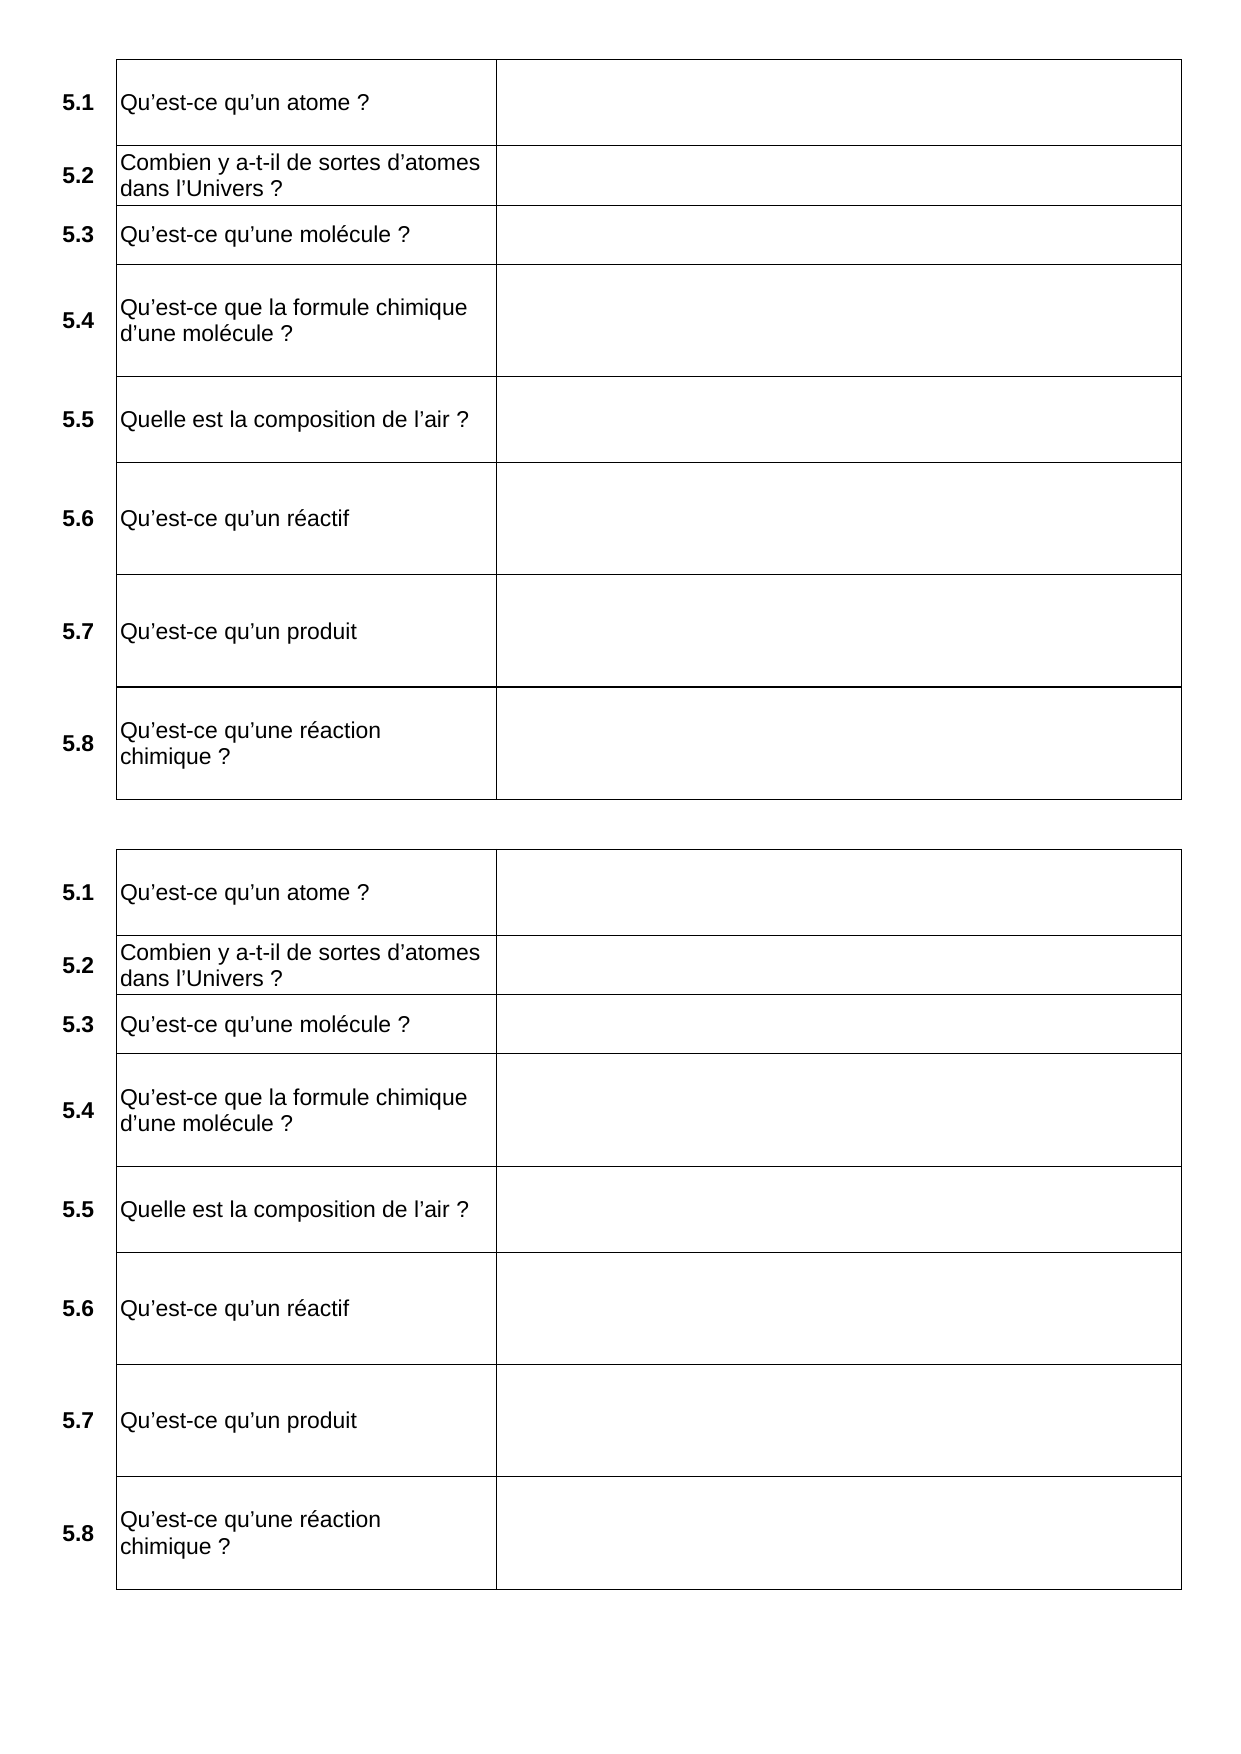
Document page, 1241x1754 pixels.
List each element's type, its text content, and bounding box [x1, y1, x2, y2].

table_cell Qu’est-ce que la formule chimique d’une molécule ? [117, 265, 496, 376]
table_cell Qu’est-ce que la formule chimique d’une molécule ? [117, 1054, 496, 1166]
table_cell 5.6 [59, 462, 116, 574]
table_header [497, 850, 1181, 935]
table_cell Qu’est-ce qu’un réactif [117, 463, 496, 574]
table_cell [497, 995, 1181, 1053]
table_cell 5.5 [59, 1166, 116, 1252]
table_cell [497, 265, 1181, 376]
table_cell Quelle est la composition de l’air ? [117, 377, 496, 462]
table_cell 5.4 [59, 1053, 116, 1166]
table_cell Qu’est-ce qu’un produit [117, 575, 496, 686]
table_header Qu’est-ce qu’un atome ? [117, 850, 496, 935]
table_cell [497, 936, 1181, 994]
table_cell [497, 377, 1181, 462]
table_cell Qu’est-ce qu’une réaction chimique ? [117, 688, 496, 799]
table_cell 5.7 [59, 574, 116, 686]
table_cell Qu’est-ce qu’une molécule ? [117, 206, 496, 264]
table_cell [497, 1167, 1181, 1252]
table_cell [497, 688, 1181, 799]
table_cell [497, 575, 1181, 686]
table_header 5.1 [59, 59, 116, 145]
table_cell [497, 1054, 1181, 1166]
table_cell 5.6 [59, 1252, 116, 1364]
table_cell 5.2 [59, 935, 116, 994]
table_cell [497, 146, 1181, 204]
table_cell [497, 1477, 1181, 1588]
table_cell 5.3 [59, 994, 116, 1053]
table_cell 5.3 [59, 205, 116, 264]
table_cell [497, 206, 1181, 264]
table_cell Qu’est-ce qu’une molécule ? [117, 995, 496, 1053]
table_header Qu’est-ce qu’un atome ? [117, 60, 496, 145]
table_cell Qu’est-ce qu’un produit [117, 1365, 496, 1476]
table_cell Qu’est-ce qu’un réactif [117, 1253, 496, 1364]
table_header 5.1 [59, 849, 116, 935]
table_cell Combien y a-t-il de sortes d’atomes dans l’Univers ? [117, 936, 496, 994]
table_cell Quelle est la composition de l’air ? [117, 1167, 496, 1252]
table_cell [497, 1365, 1181, 1476]
table_cell Combien y a-t-il de sortes d’atomes dans l’Univers ? [117, 146, 496, 204]
table_cell 5.5 [59, 376, 116, 462]
table_cell 5.2 [59, 145, 116, 204]
table_cell 5.4 [59, 264, 116, 376]
table_cell 5.8 [59, 1476, 116, 1588]
table_header [497, 60, 1181, 145]
table_cell 5.8 [59, 686, 116, 799]
table_cell [497, 1253, 1181, 1364]
table_cell 5.7 [59, 1364, 116, 1476]
table_cell [497, 463, 1181, 574]
table_cell Qu’est-ce qu’une réaction chimique ? [117, 1477, 496, 1588]
